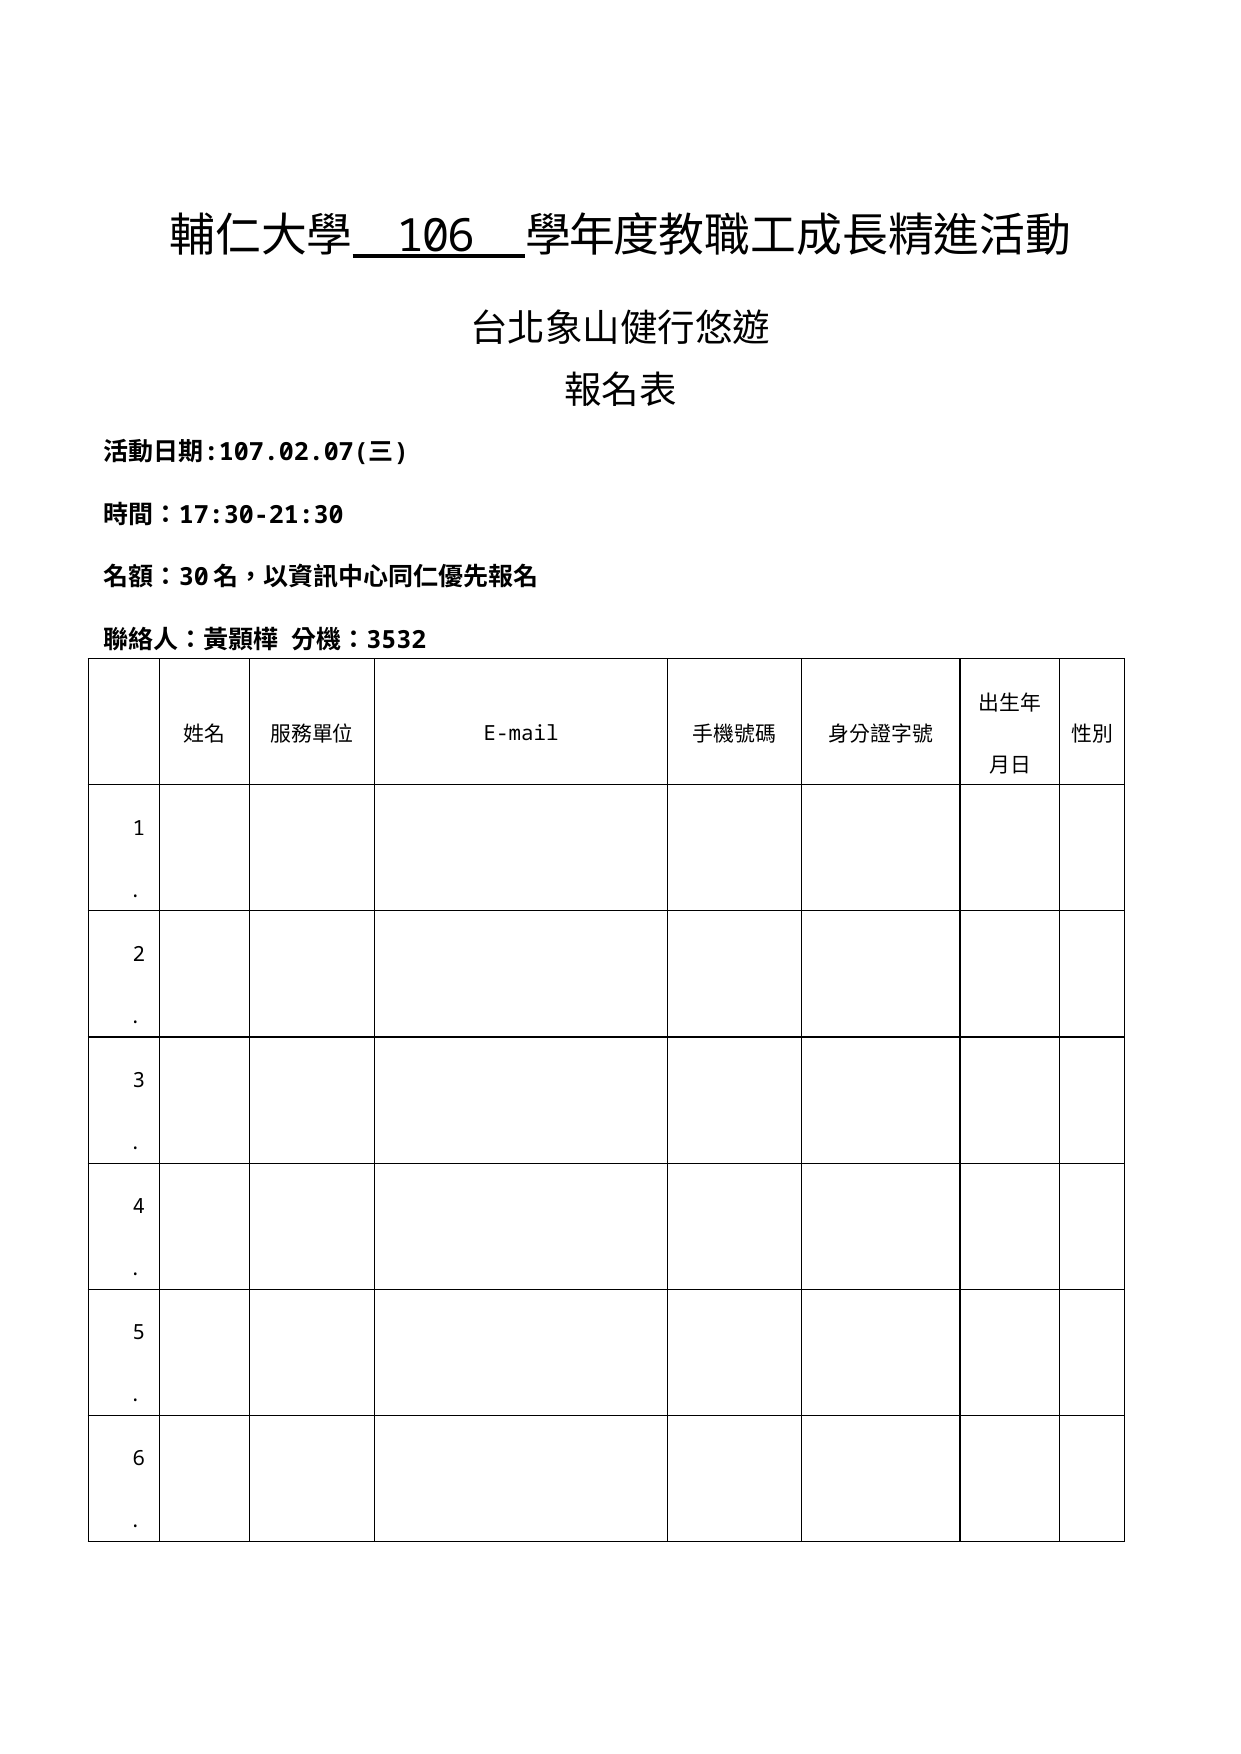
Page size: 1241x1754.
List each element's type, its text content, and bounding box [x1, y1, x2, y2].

table_cell [802, 911, 959, 1036]
table_cell [250, 1038, 374, 1162]
table_cell [250, 1416, 374, 1541]
table_header [89, 659, 159, 784]
table_header 性別 [1060, 659, 1124, 784]
table_header 身分證字號 [802, 659, 959, 784]
table_header E-mail [375, 659, 667, 784]
text 台北象山健行悠遊 [103, 283, 1137, 346]
table_cell [961, 1038, 1059, 1162]
text 時間：17:30-21:30 [103, 471, 1137, 533]
table_cell [375, 1164, 667, 1288]
text 活動日期:107.02.07(三) [103, 408, 1137, 471]
table_cell [160, 911, 249, 1036]
table_cell [961, 1164, 1059, 1288]
table_cell [668, 911, 801, 1036]
text 報名表 [103, 346, 1137, 408]
table_cell [668, 1416, 801, 1541]
table_header 姓名 [160, 659, 249, 784]
table_cell [89, 1290, 159, 1414]
table_cell [160, 1416, 249, 1541]
table_cell [250, 785, 374, 910]
table_cell [802, 1164, 959, 1288]
table_header 服務單位 [250, 659, 374, 784]
table_cell [375, 1416, 667, 1541]
table_cell [250, 1164, 374, 1288]
table_cell [802, 1038, 959, 1162]
table_cell [375, 785, 667, 910]
table_cell [668, 1164, 801, 1288]
table_cell [160, 1164, 249, 1288]
table_cell [961, 1416, 1059, 1541]
table_cell [961, 785, 1059, 910]
table_cell [375, 911, 667, 1036]
table_cell [250, 1290, 374, 1414]
table_cell [1060, 1164, 1124, 1288]
text 輔仁大學 106 學年度教職工成長精進活動 [103, 158, 1137, 283]
table_cell [375, 1290, 667, 1414]
table_cell [160, 1038, 249, 1162]
table_cell [961, 1290, 1059, 1414]
table_cell [89, 1038, 159, 1162]
table_header 手機號碼 [668, 659, 801, 784]
table_cell [89, 911, 159, 1036]
table_cell [802, 1290, 959, 1414]
table_cell [89, 1164, 159, 1288]
text 聯絡人：黃顥樺 分機：3532 [103, 596, 1137, 658]
table_cell [1060, 785, 1124, 910]
table_cell [1060, 911, 1124, 1036]
table_cell [89, 785, 159, 910]
table_header 出生年月日 [961, 659, 1059, 784]
table_cell [802, 785, 959, 910]
table_cell [802, 1416, 959, 1541]
table_cell [668, 1290, 801, 1414]
table_cell [668, 785, 801, 910]
table_cell [160, 1290, 249, 1414]
text 名額：30名，以資訊中心同仁優先報名 [103, 533, 1137, 596]
table_cell [160, 785, 249, 910]
table_cell [250, 911, 374, 1036]
table_cell [89, 1416, 159, 1541]
table_cell [1060, 1290, 1124, 1414]
table_cell [668, 1038, 801, 1162]
table_cell [961, 911, 1059, 1036]
table_cell [1060, 1038, 1124, 1162]
table_cell [375, 1038, 667, 1162]
table_cell [1060, 1416, 1124, 1541]
